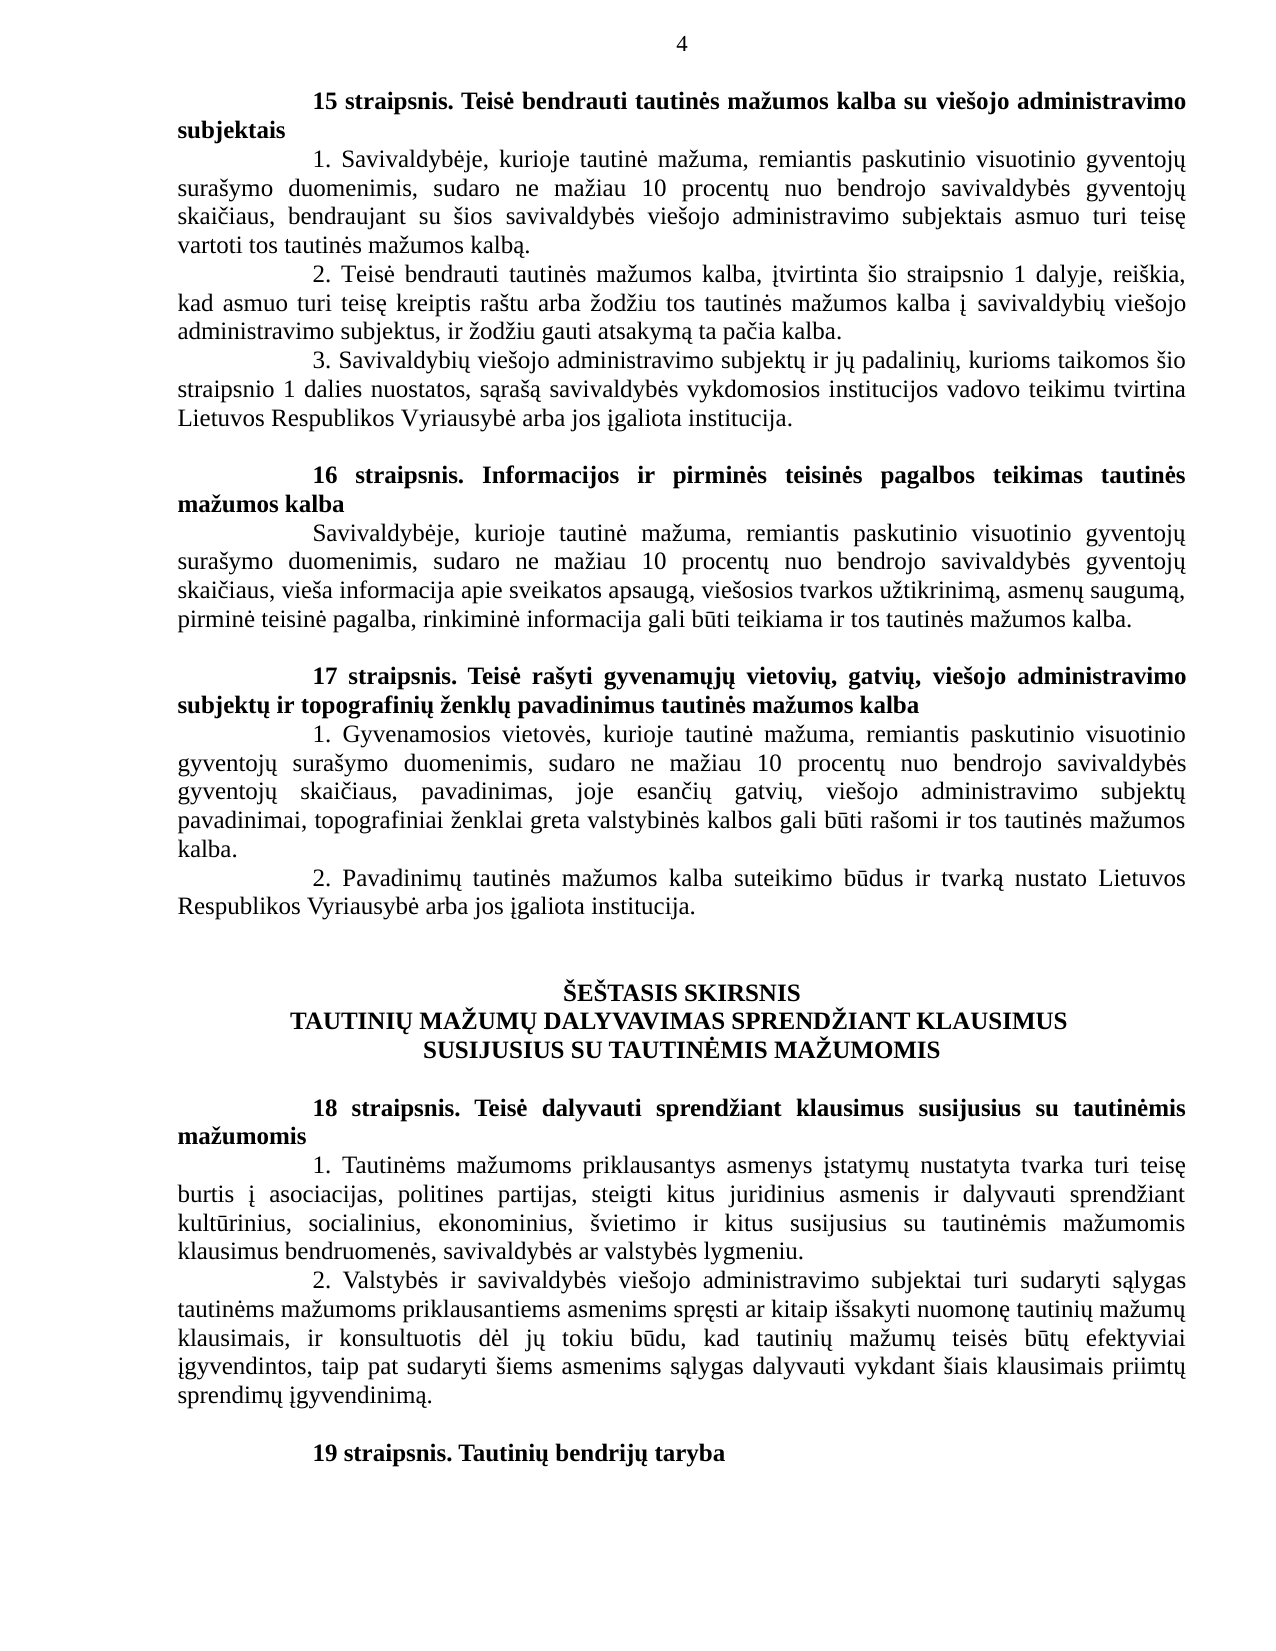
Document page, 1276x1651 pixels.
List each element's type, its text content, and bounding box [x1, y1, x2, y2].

text 2. Valstybės ir savivaldybės viešojo administravimo subjektai turi sudaryti sąlygas tautinėms mažumoms priklausantiems asmenims spręsti ar kitaip išsakyti nuomonę tautinių mažumų klausimais, ir konsultuotis dėl jų tokiu būdu, kad tautinių mažumų teisės būtų efektyviai įgyvendintos, taip pat sudaryti šiems asmenims sąlygas dalyvauti vykdant šiais klausimais priimtų sprendimų įgyvendinimą. [177, 1265, 1187, 1409]
text 16 straipsnis. Informacijos ir pirminės teisinės pagalbos teikimas tautinės mažumos kalba [177, 460, 1187, 518]
text 15 straipsnis. Teisė bendrauti tautinės mažumos kalba su viešojo administravimo subjektais [177, 86, 1187, 144]
text 1. Gyvenamosios vietovės, kurioje tautinė mažuma, remiantis paskutinio visuotinio gyventojų surašymo duomenimis, sudaro ne mažiau 10 procentų nuo bendrojo savivaldybės gyventojų skaičiaus, pavadinimas, joje esančių gatvių, viešojo administravimo subjektų pavadinimai, topografiniai ženklai greta valstybinės kalbos gali būti rašomi ir tos tautinės mažumos kalba. [177, 719, 1187, 863]
text 1. Savivaldybėje, kurioje tautinė mažuma, remiantis paskutinio visuotinio gyventojų surašymo duomenimis, sudaro ne mažiau 10 procentų nuo bendrojo savivaldybės gyventojų skaičiaus, bendraujant su šios savivaldybės viešojo administravimo subjektais asmuo turi teisę vartoti tos tautinės mažumos kalbą. [177, 144, 1187, 259]
text SUSIJUSIUS SU TAUTINĖMIS MAŽUMOMIS [177, 1035, 1187, 1064]
text 3. Savivaldybių viešojo administravimo subjektų ir jų padalinių, kurioms taikomos šio straipsnio 1 dalies nuostatos, sąrašą savivaldybės vykdomosios institucijos vadovo teikimu tvirtina Lietuvos Respublikos Vyriausybė arba jos įgaliota institucija. [177, 345, 1187, 431]
text 1. Tautinėms mažumoms priklausantys asmenys įstatymų nustatyta tvarka turi teisę burtis į asociacijas, politines partijas, steigti kitus juridinius asmenis ir dalyvauti sprendžiant kultūrinius, socialinius, ekonominius, švietimo ir kitus susijusius su tautinėmis mažumomis klausimus bendruomenės, savivaldybės ar valstybės lygmeniu. [177, 1150, 1187, 1265]
text 17 straipsnis. Teisė rašyti gyvenamųjų vietovių, gatvių, viešojo administravimo subjektų ir topografinių ženklų pavadinimus tautinės mažumos kalba [177, 661, 1187, 719]
text TAUTINIŲ MAŽUMŲ DALYVAVIMAS SPRENDŽIANT KLAUSIMUS [177, 1006, 1187, 1035]
text 2. Teisė bendrauti tautinės mažumos kalba, įtvirtinta šio straipsnio 1 dalyje, reiškia, kad asmuo turi teisę kreiptis raštu arba žodžiu tos tautinės mažumos kalba į savivaldybių viešojo administravimo subjektus, ir žodžiu gauti atsakymą ta pačia kalba. [177, 259, 1187, 345]
text ŠEŠTASIS SKIRSNIS [177, 978, 1187, 1006]
text 18 straipsnis. Teisė dalyvauti sprendžiant klausimus susijusius su tautinėmis mažumomis [177, 1093, 1187, 1150]
text 2. Pavadinimų tautinės mažumos kalba suteikimo būdus ir tvarką nustato Lietuvos Respublikos Vyriausybė arba jos įgaliota institucija. [177, 863, 1187, 920]
text 19 straipsnis. Tautinių bendrijų taryba [177, 1438, 1187, 1466]
text Savivaldybėje, kurioje tautinė mažuma, remiantis paskutinio visuotinio gyventojų surašymo duomenimis, sudaro ne mažiau 10 procentų nuo bendrojo savivaldybės gyventojų skaičiaus, vieša informacija apie sveikatos apsaugą, viešosios tvarkos užtikrinimą, asmenų saugumą, pirminė teisinė pagalba, rinkiminė informacija gali būti teikiama ir tos tautinės mažumos kalba. [177, 518, 1187, 633]
